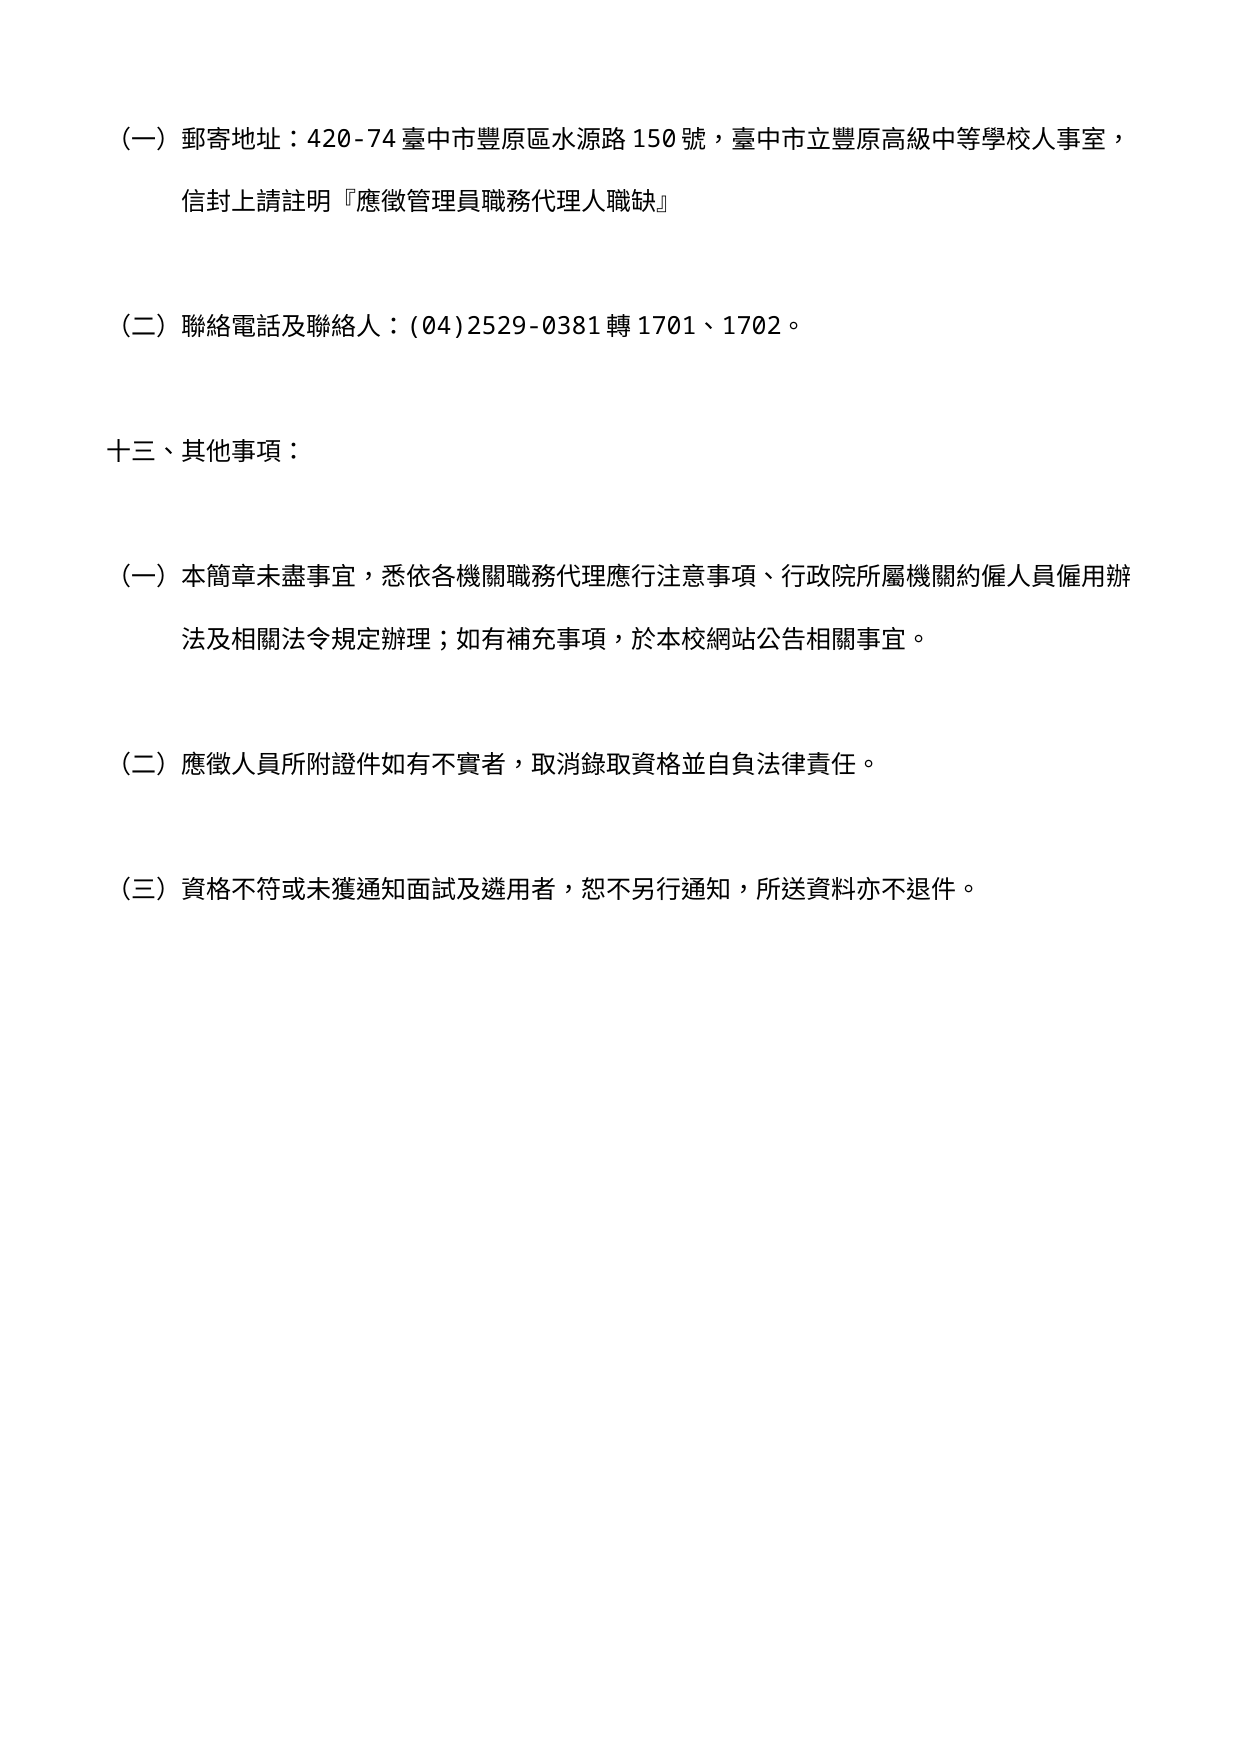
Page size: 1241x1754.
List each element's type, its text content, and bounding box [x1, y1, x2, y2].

text （三）資格不符或未獲通知面試及遴用者，恕不另行通知，所送資料亦不退件。 [106, 846, 1134, 908]
text （二）應徵人員所附證件如有不實者，取消錄取資格並自負法律責任。 [106, 721, 1134, 783]
text （二）聯絡電話及聯絡人：(04)2529-0381轉1701、1702。 [106, 283, 1134, 346]
text 十三、其他事項： [106, 408, 1134, 471]
text （一）本簡章未盡事宜，悉依各機關職務代理應行注意事項、行政院所屬機關約僱人員僱用辦法及相關法令規定辦理；如有補充事項，於本校網站公告相關事宜。 [106, 533, 1134, 658]
text （一）郵寄地址：420-74臺中市豐原區水源路150號，臺中市立豐原高級中等學校人事室，信封上請註明『應徵管理員職務代理人職缺』 [106, 96, 1134, 221]
